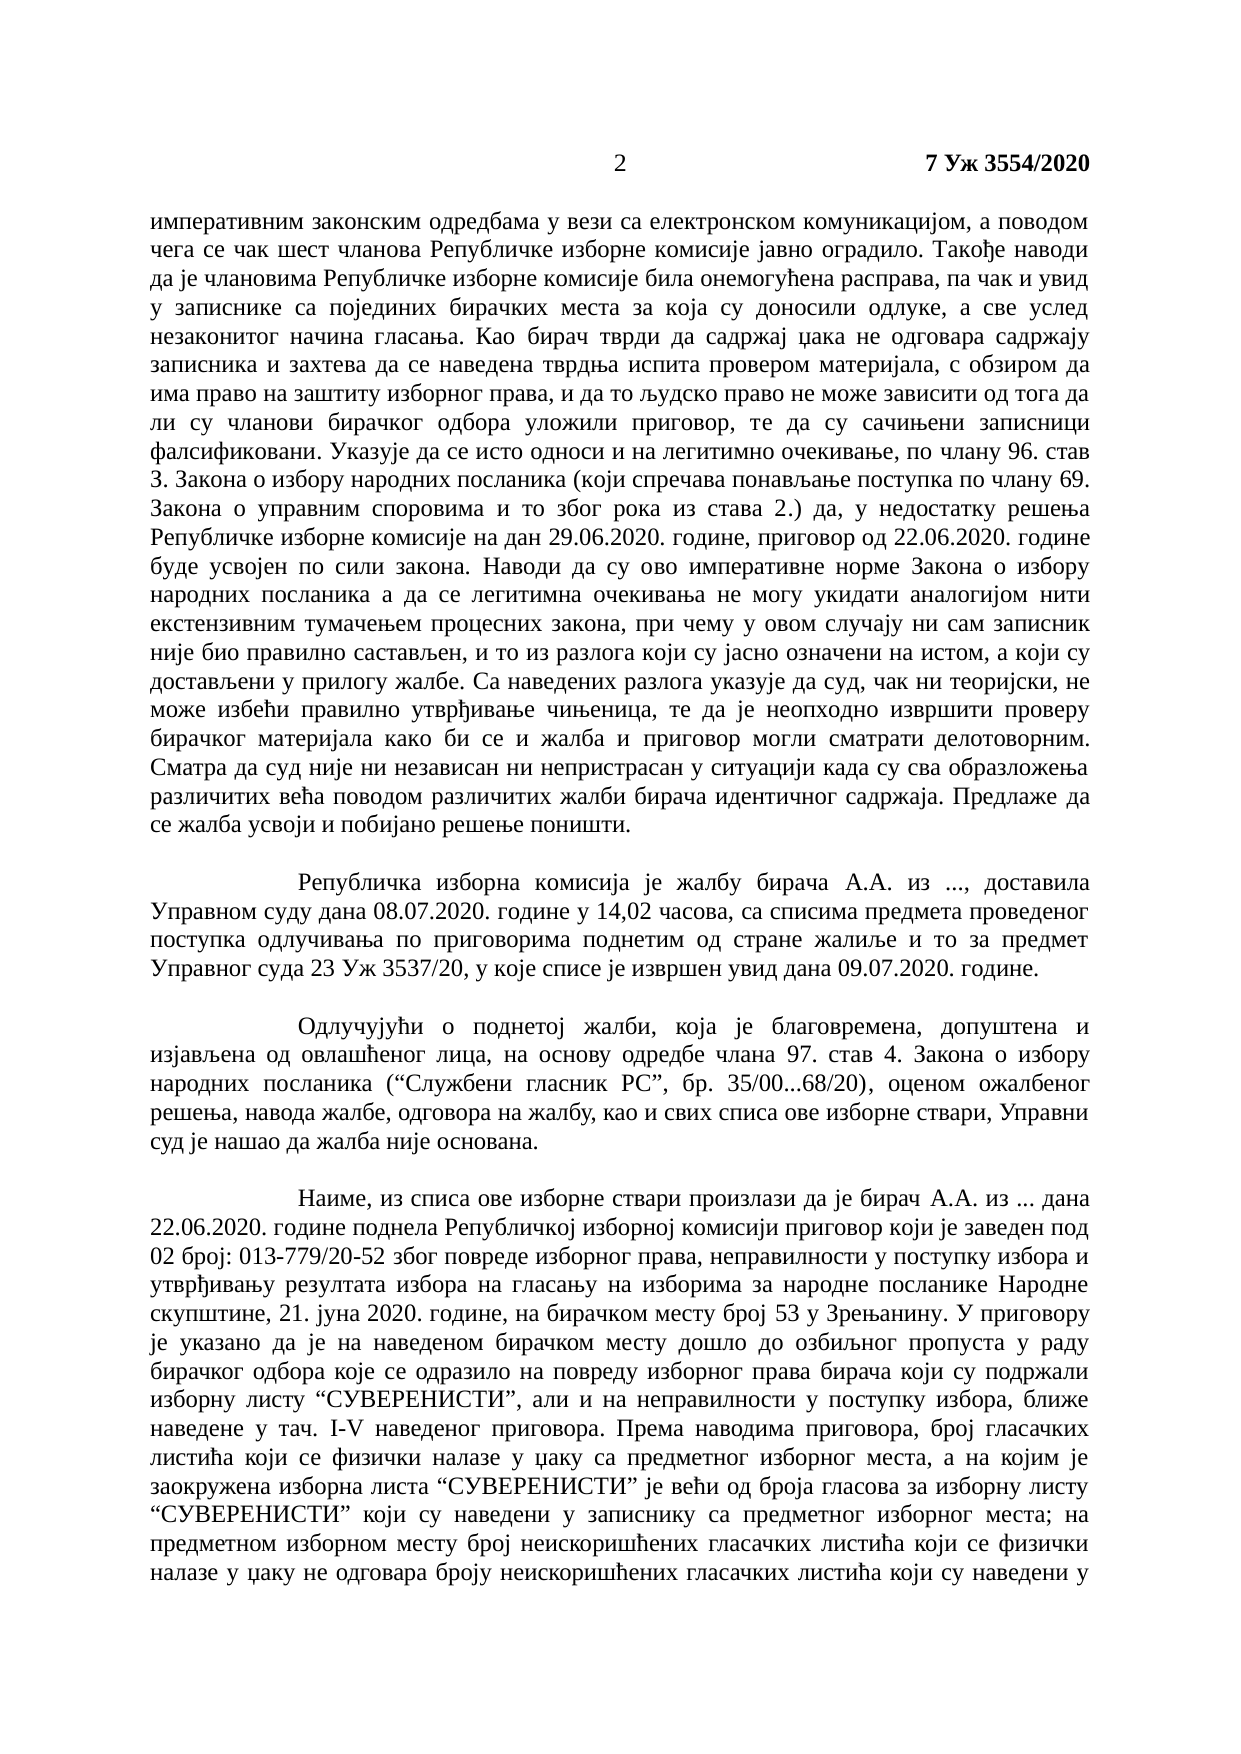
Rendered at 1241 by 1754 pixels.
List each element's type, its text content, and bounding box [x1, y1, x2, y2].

text Наиме, из списа ове изборне ствари произлази да је бирач А.А. из ... дана 22.06.2020. године поднела Републичкој изборној комисији приговор који је заведен под 02 број: 013-779/20-52 због повреде изборног права, неправилности у поступку избора и утврђивању резултата избора на гласању на изборима за народне посланике Народне скупштине, 21. јуна 2020. године, на бирачком месту број 53 у Зрењанину. У приговору је указано да је на наведеном бирачком месту дошло до озбиљног пропуста у раду бирачког одбора које се одразило на повреду изборног права бирача који су подржали изборну листу “СУВЕРЕНИСТИ”, али и на неправилности у поступку избора, ближе наведене у тач. I-V наведеног приговора. Према наводима приговора, број гласачких листића који се физички налазе у џаку са предметног изборног места, а на којим је заокружена изборна листа “СУВЕРЕНИСТИ” је већи од броја гласова за изборну листу “СУВЕРЕНИСТИ” који су наведени у записнику са предметног изборног места; на предметном изборном месту број неискоришћених гласачких листића који се физички налазе у џаку не одговара броју неискоришћених гласачких листића који су наведени у [150, 1183, 1090, 1586]
text Републичка изборна комисија је жалбу бирача А.А. из ..., доставила Управном суду дана 08.07.2020. године у 14,02 часова, са списима предмета проведеног поступка одлучивања по приговорима поднетим од стране жалиље и то за предмет Управног суда 23 Уж 3537/20, у које списе је извршен увид дана 09.07.2020. године. [150, 867, 1090, 982]
text Одлучујући о поднетој жалби, која је благовремена, допуштена и изјављена од овлашћеног лица, на основу одредбе члана 97. став 4. Закона о избору народних посланика (“Службени гласник РС”, бр. 35/00...68/20), оценом ожалбеног решења, навода жалбе, одговора на жалбу, као и свих списа ове изборне ствари, Управни суд је нашао да жалба није основана. [150, 1011, 1090, 1154]
text императивним законским одредбама у вези са електронском комуникацијом, а поводом чега се чак шест чланова Републичке изборне комисије јавно оградило. Такође наводи да је члановима Републичке изборне комисије била онемогућена расправа, па чак и увид у записнике са појединих бирачких места за која су доносили одлуке, а све услед незаконитог начина гласања. Као бирач тврди да садржај џака не одговара садржају записника и захтева да се наведена тврдња испита провером материјала, с обзиром да има право на заштиту изборног права, и да то људско право не може зависити од тога да ли су чланови бирачког одбора уложили приговор, те да су сачињени записници фалсификовани. Указује да се исто односи и на легитимно очекивање, по члану 96. став З. Закона о избору народних посланика (који спречава понављање поступка по члану 69. Закона о управним споровима и то због рока из става 2.) да, у недостатку решења Републичке изборне комисије на дан 29.06.2020. године, приговор од 22.06.2020. године буде усвојен по сили закона. Наводи да су ово императивне норме Закона о избору народних посланика а да се легитимна очекивања не могу укидати аналогијом нити екстензивним тумачењем процесних закона, при чему у овом случају ни сам записник није био правилно састављен, и то из разлога који су јасно означени на истом, а који су достављени у прилогу жалбе. Са наведених разлога указује да суд, чак ни теоријски, не може избећи правилно утврђивање чињеница, те да је неопходно извршити проверу бирачког материјала како би се и жалба и приговор могли сматрати делотоворним. Сматра да суд није ни независан ни непристрасан у ситуацији када су сва образложења различитих већа поводом различитих жалби бирача идентичног садржаја. Предлаже да се жалба усвоји и побијано решење поништи. [150, 206, 1090, 838]
